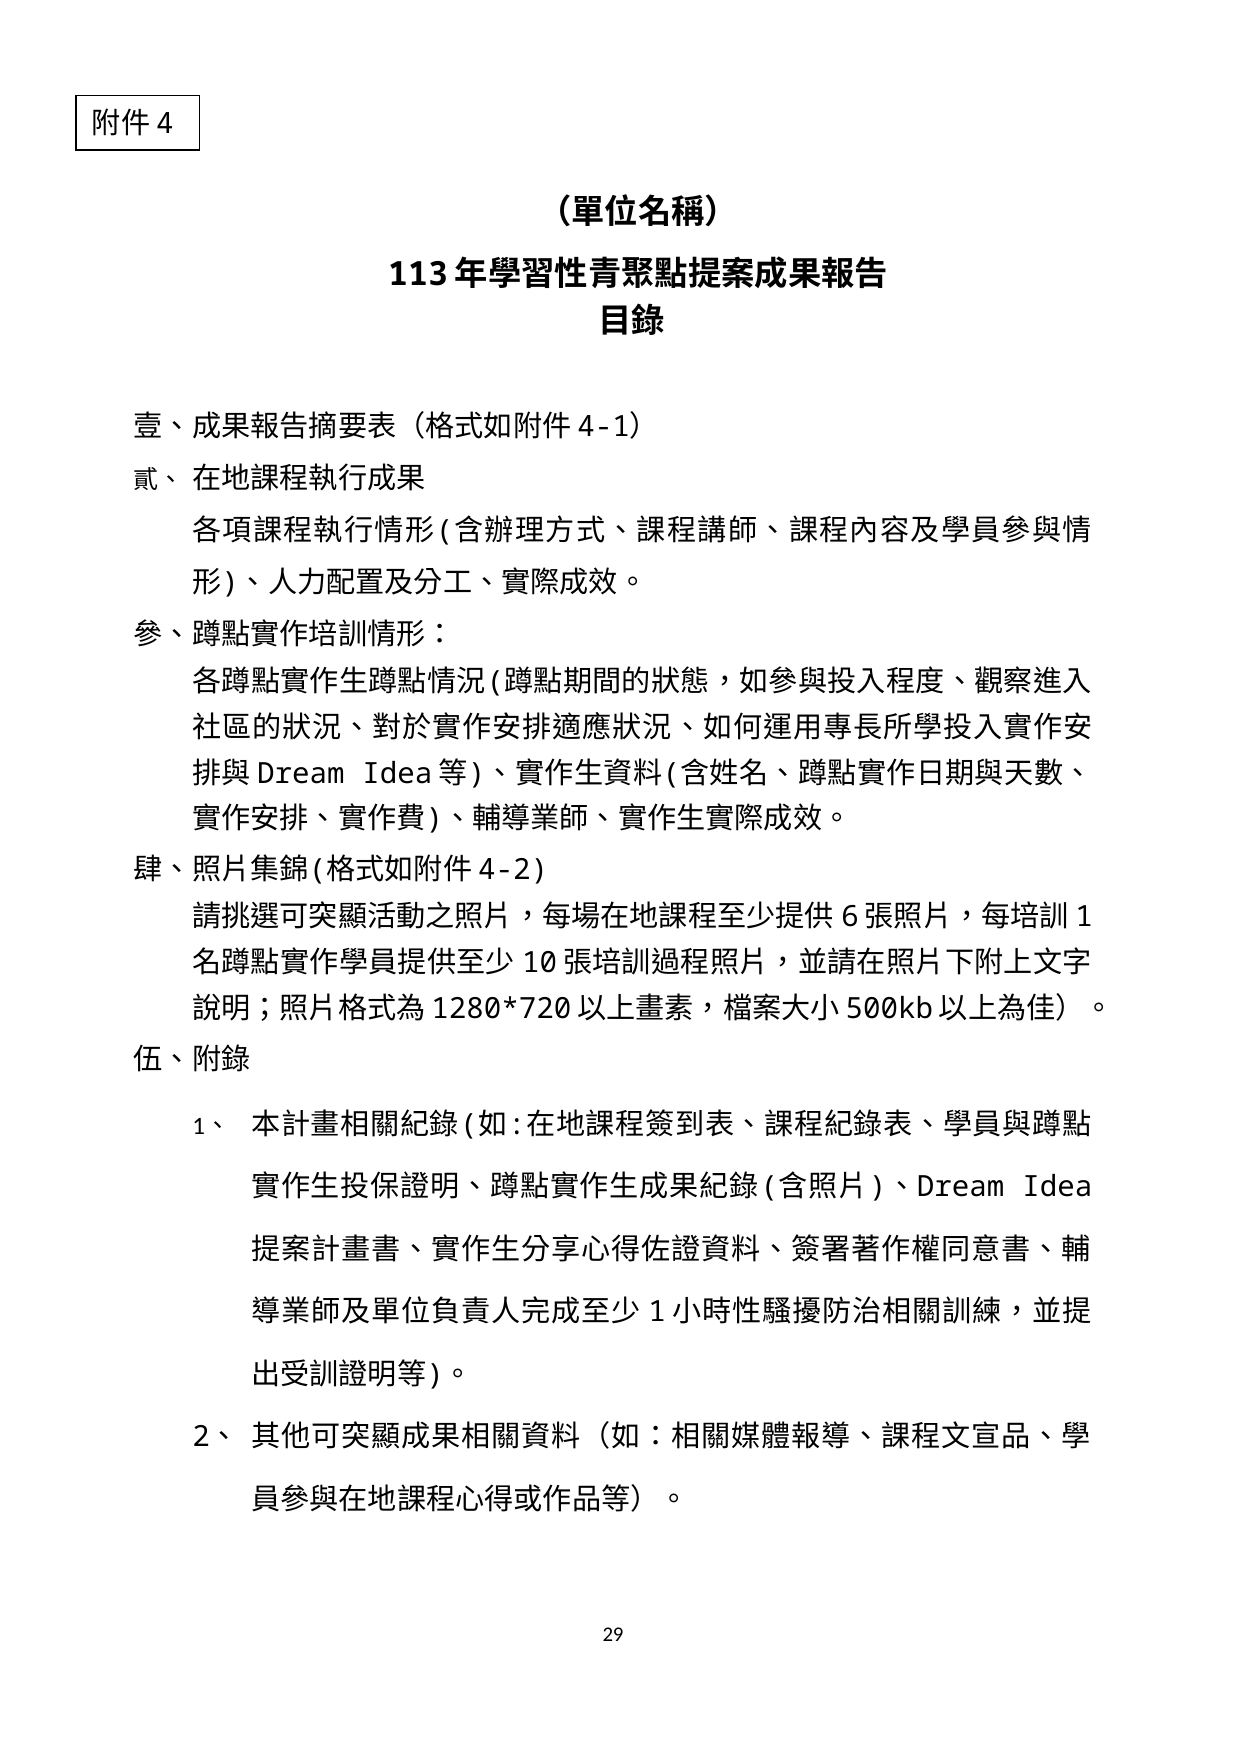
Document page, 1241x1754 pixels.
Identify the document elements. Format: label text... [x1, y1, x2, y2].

text （單位名稱） [183, 167, 1093, 230]
text 目錄 [170, 292, 1093, 342]
list 蹲點實作培訓情形： [133, 603, 1093, 655]
text 各蹲點實作生蹲點情況(蹲點期間的狀態，如參與投入程度、觀察進入社區的狀況、對於實作安排適應狀況、如何運用專長所學投入實作安排與Dream Idea等)、實作生資料(含姓名、蹲點實作日期與天數、實作安排、實作費)、輔導業師、實作生實際成效。 [192, 655, 1093, 838]
text [77, 96, 199, 149]
list 成果報告摘要表（格式如附件4-1） [133, 394, 1093, 446]
list 本計畫相關紀錄(如:在地課程簽到表、課程紀錄表、學員與蹲點實作生投保證明、蹲點實作生成果紀錄(含照片)、Dream Idea提案計畫書、實作生分享心得佐證資料、簽署著作權同意書、輔導業師及單位負責人完成至少1小時性騷擾防治相關訓練，並提出受訓證明等)。 [192, 1080, 1093, 1392]
list 其他可突顯成果相關資料（如：相關媒體報導、課程文宣品、學員參與在地課程心得或作品等）。 [192, 1392, 1093, 1517]
text 請挑選可突顯活動之照片，每場在地課程至少提供6張照片，每培訓1名蹲點實作學員提供至少10張培訓過程照片，並請在照片下附上文字說明；照片格式為1280*720以上畫素，檔案大小500kb以上為佳）。 [192, 890, 1093, 1028]
text 113年學習性青聚點提案成果報告 [183, 230, 1093, 292]
list 附錄 [133, 1028, 1093, 1080]
text 各項課程執行情形(含辦理方式、課程講師、課程內容及學員參與情形)、人力配置及分工、實際成效。 [192, 498, 1093, 603]
list 照片集錦(格式如附件4-2) [133, 838, 1093, 890]
text 附件4 [92, 103, 183, 141]
list 在地課程執行成果 [133, 446, 1093, 498]
